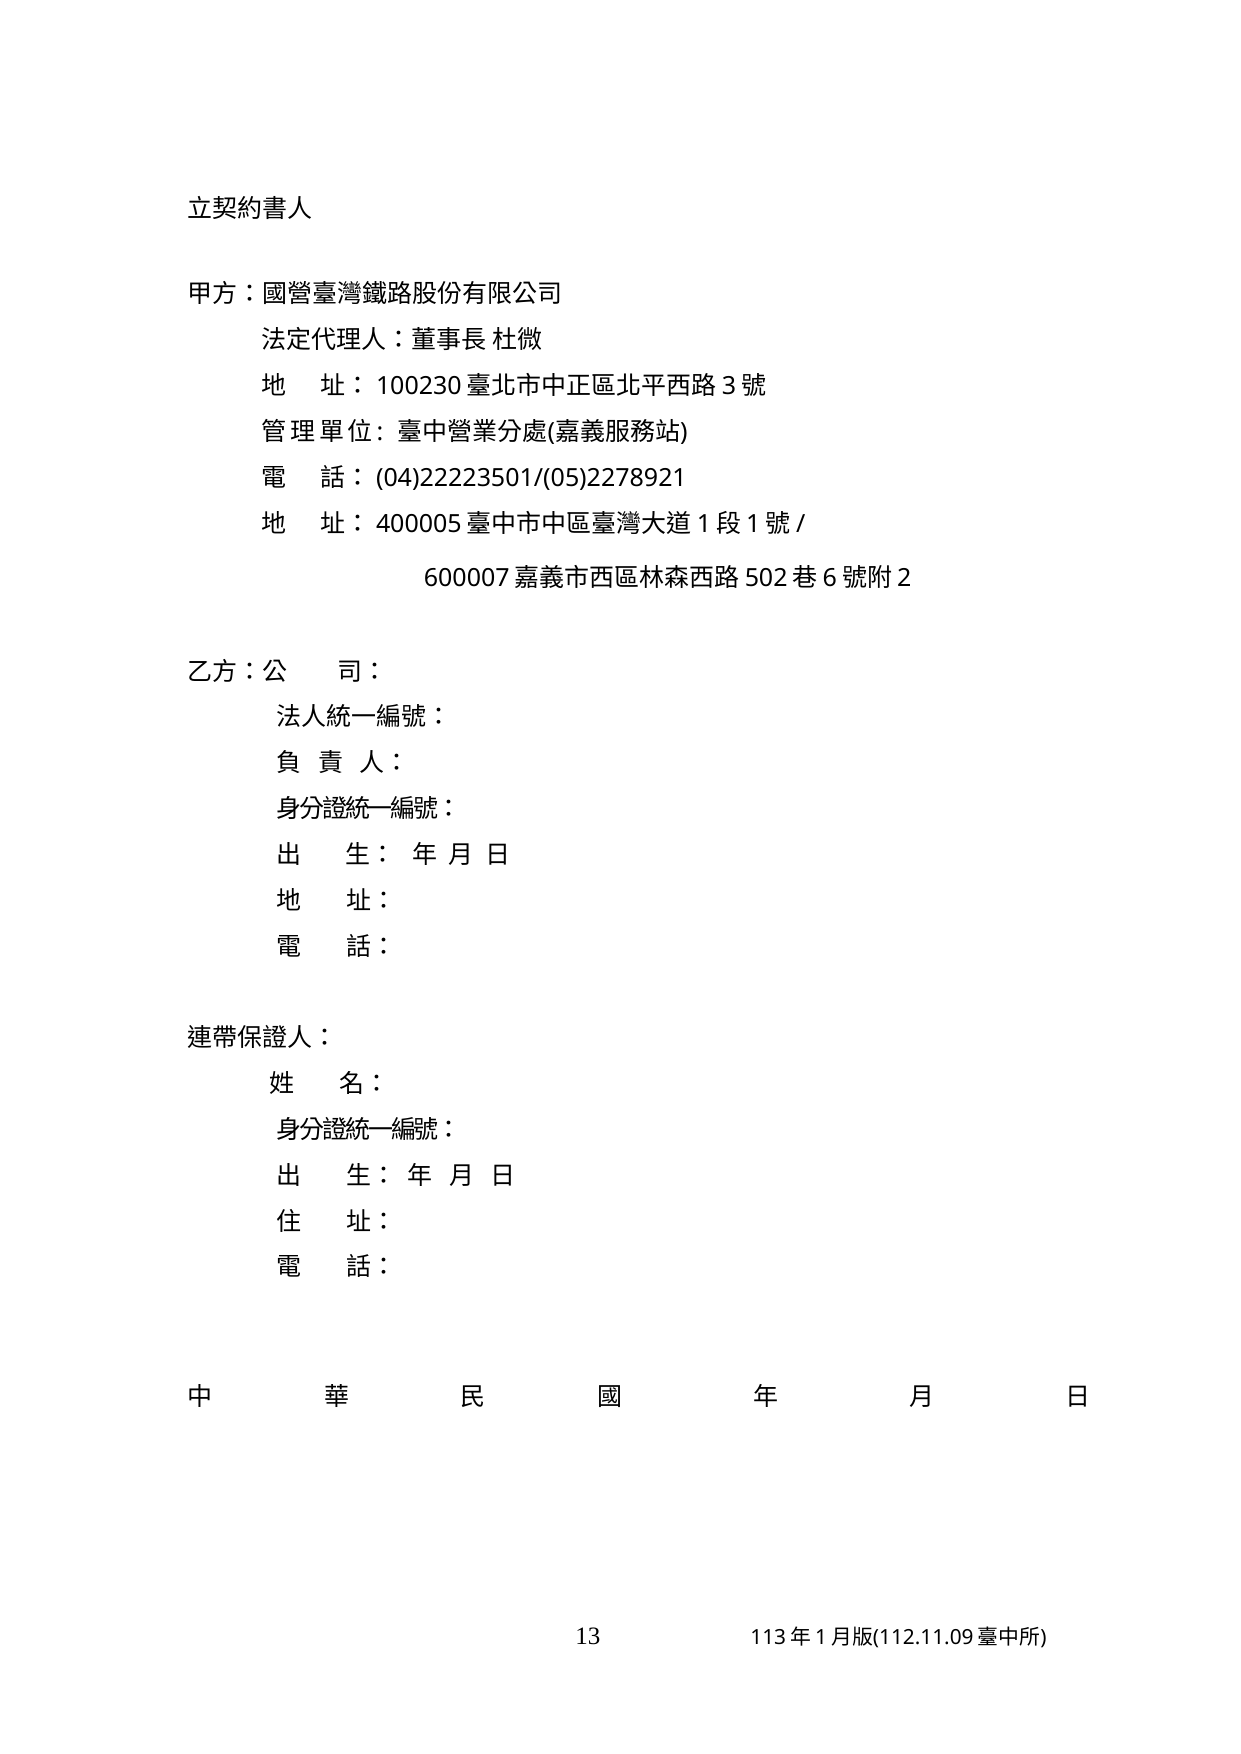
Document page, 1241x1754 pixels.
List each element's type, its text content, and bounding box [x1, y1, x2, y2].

text 管理單位: 臺中營業分處(嘉義服務站) [261, 419, 1053, 446]
text 出 生： 年 月 日 [276, 1162, 1053, 1189]
text 電 話： (04)22223501/(05)2278921 [261, 464, 1053, 492]
text 法人統一編號： [276, 704, 1053, 731]
text 姓 名： [187, 1071, 1053, 1098]
text 600007嘉義市西區林森西路502巷6號附2 [424, 556, 1053, 594]
text 身分證統一編號： [276, 796, 1053, 823]
text 負 責 人： [276, 750, 1053, 777]
text 地 址： [276, 887, 1053, 914]
text 電 話： [276, 933, 1053, 960]
text 身分證統一編號： [276, 1117, 1053, 1144]
text 連帶保證人： [187, 1025, 1053, 1052]
text 立契約書人 [187, 187, 1053, 225]
text 地 址： 100230臺北市中正區北平西路3號 [261, 373, 1053, 400]
text 中 華 民 國 年 月 日 [187, 1375, 1092, 1412]
text 電 話： [276, 1254, 1053, 1281]
text 法定代理人：董事長 杜微 [261, 327, 1053, 354]
text 乙方：公 司： [187, 658, 1053, 685]
text 甲方：國營臺灣鐵路股份有限公司 [187, 281, 1053, 308]
text 出 生： 年 月 日 [276, 842, 1053, 869]
text 地 址： 400005臺中市中區臺灣大道1段1號 / [261, 510, 1053, 537]
text 住 址： [276, 1208, 1053, 1235]
